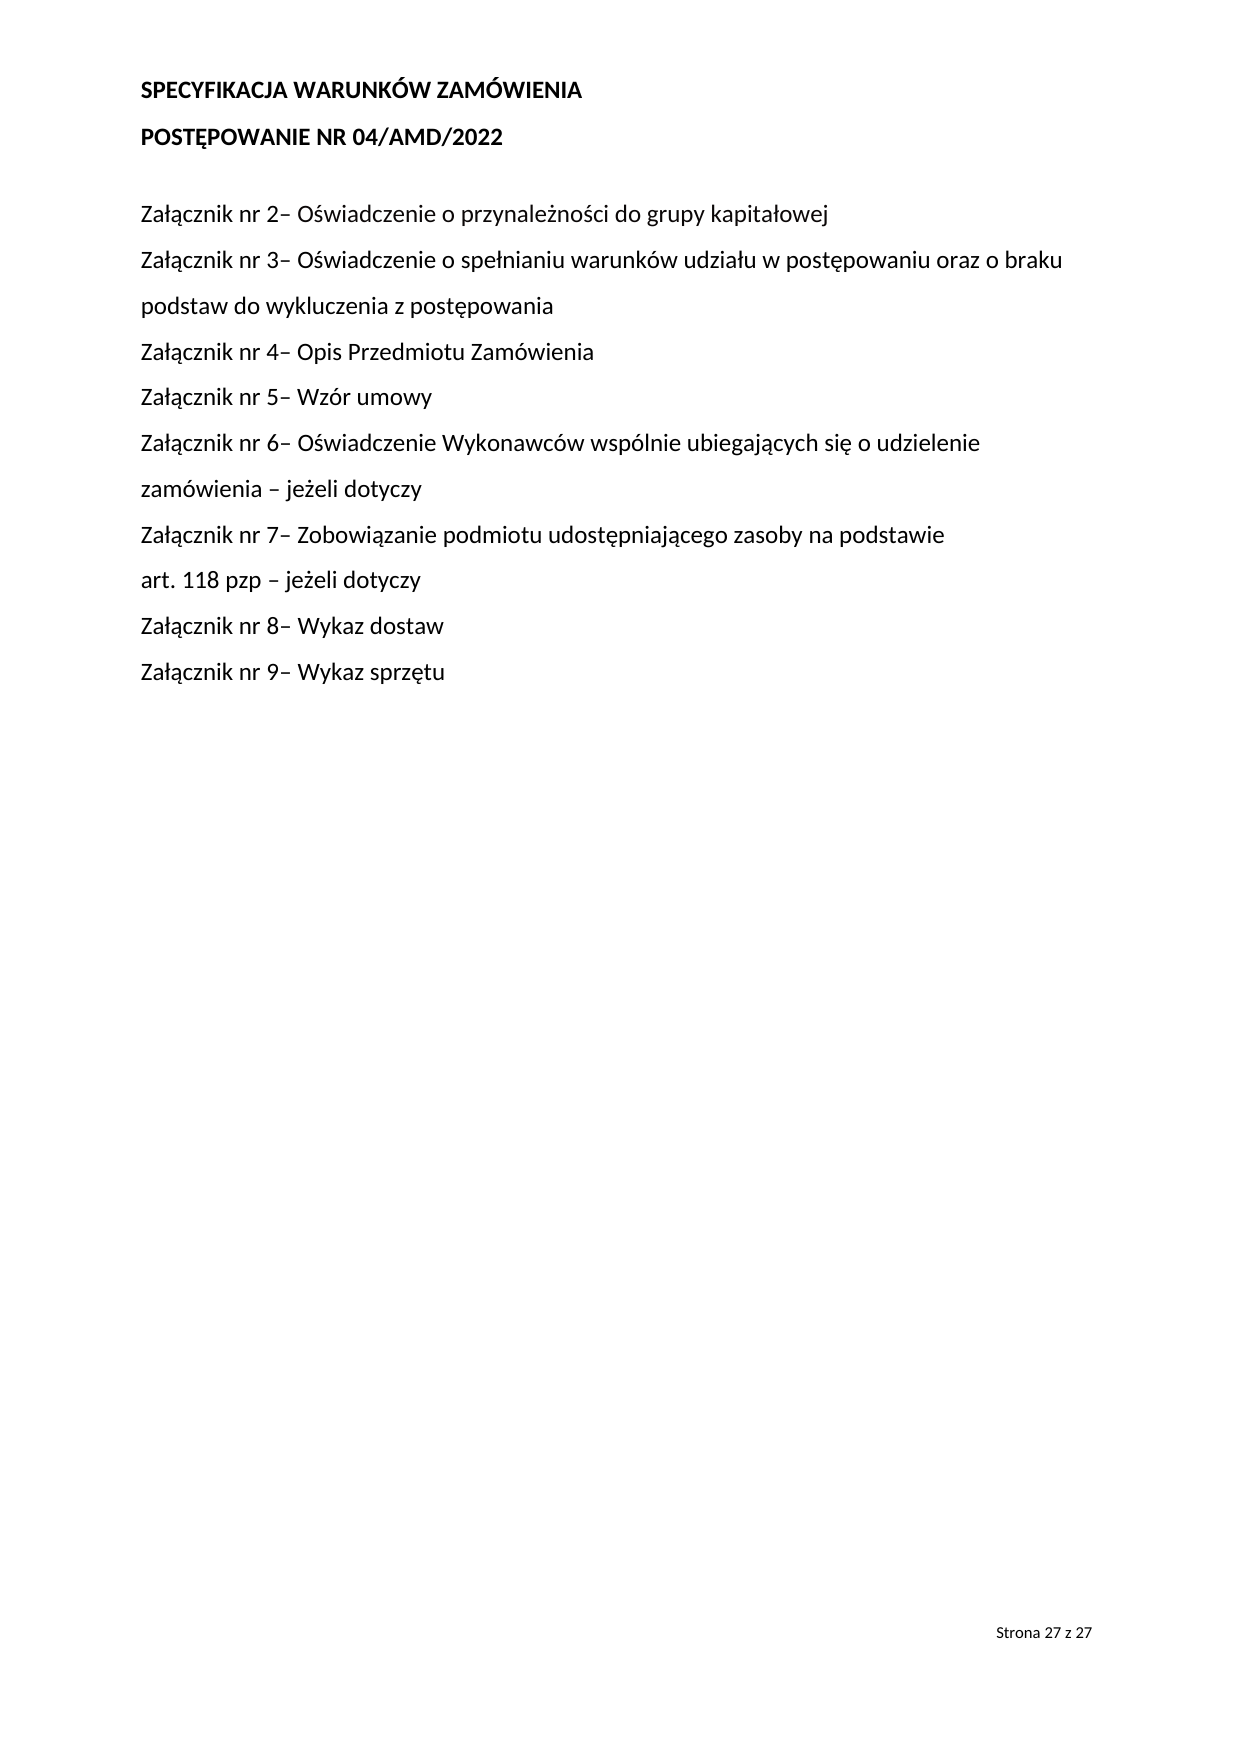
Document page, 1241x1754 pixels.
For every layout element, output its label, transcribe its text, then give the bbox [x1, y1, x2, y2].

text Załącznik nr 2– Oświadczenie o przynależności do grupy kapitałowej [141, 199, 1092, 229]
text Załącznik nr 7– Zobowiązanie podmiotu udostępniającego zasoby na podstawie [141, 519, 1092, 549]
text Załącznik nr 6– Oświadczenie Wykonawców wspólnie ubiegających się o udzielenie zamówienia – jeżeli dotyczy [141, 427, 1092, 503]
text Załącznik nr 4– Opis Przedmiotu Zamówienia [141, 336, 1092, 366]
text Załącznik nr 8– Wykaz dostaw [141, 610, 1092, 641]
text art. 118 pzp – jeżeli dotyczy [141, 564, 1092, 595]
text Załącznik nr 3– Oświadczenie o spełnianiu warunków udziału w postępowaniu oraz o braku podstaw do wykluczenia z postępowania [141, 244, 1092, 321]
text Załącznik nr 5– Wzór umowy [141, 382, 1092, 412]
text Załącznik nr 9– Wykaz sprzętu [141, 656, 1092, 686]
